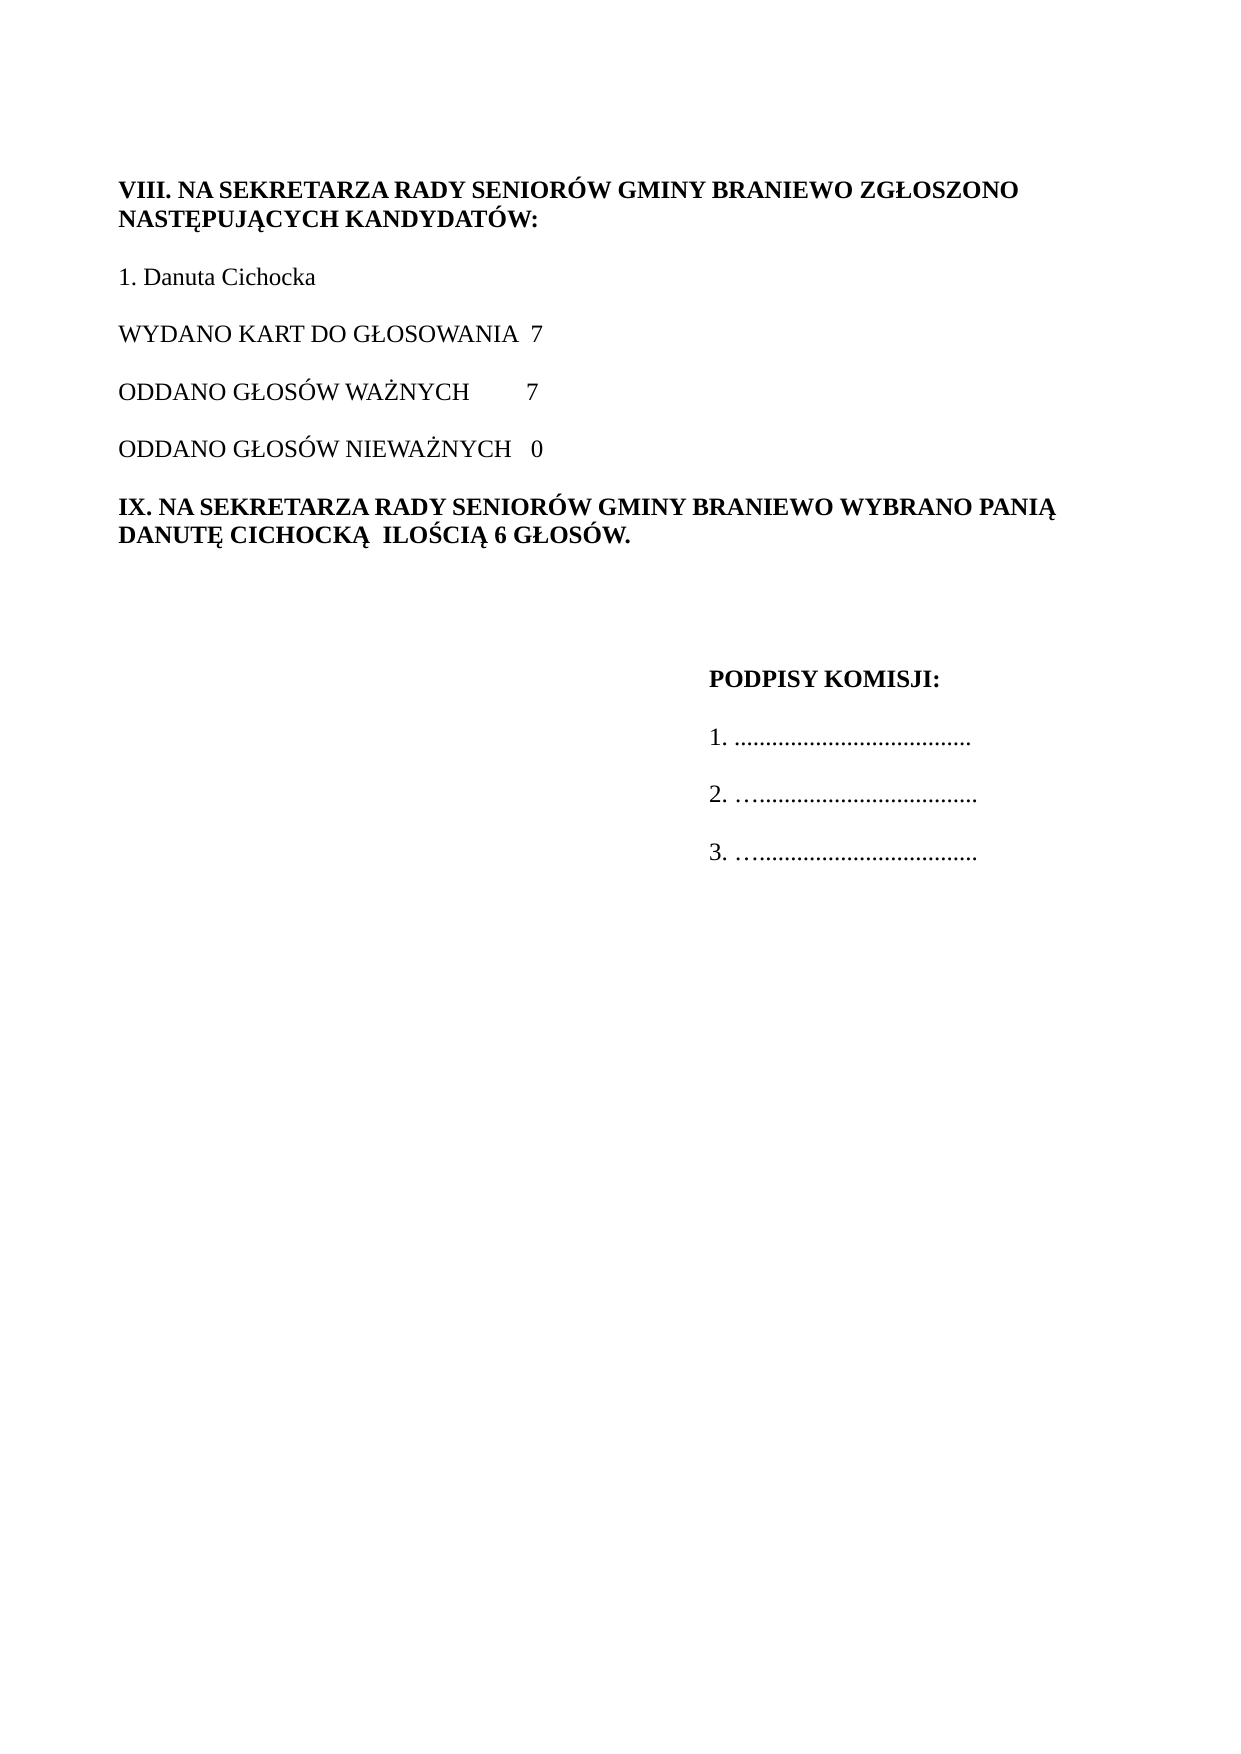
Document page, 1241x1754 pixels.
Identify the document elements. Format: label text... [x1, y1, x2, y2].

text ODDANO GŁOSÓW NIEWAŻNYCH 0 [118, 434, 1122, 463]
text ODDANO GŁOSÓW WAŻNYCH 7 [118, 377, 1122, 406]
text VIII. NA SEKRETARZA RADY SENIORÓW GMINY BRANIEWO ZGŁOSZONO NASTĘPUJĄCYCH KANDYDATÓW: [118, 176, 1122, 233]
text IX. NA SEKRETARZA RADY SENIORÓW GMINY BRANIEWO WYBRANO PANIĄ DANUTĘ CICHOCKĄ ILOŚCIĄ 6 GŁOSÓW. [118, 492, 1122, 549]
text PODPISY KOMISJI: [118, 664, 1122, 693]
text 2. …................................... [118, 779, 1122, 808]
text 3. …................................... [118, 837, 1122, 866]
text WYDANO KART DO GŁOSOWANIA 7 [118, 319, 1122, 348]
text 1. ...................................... [118, 722, 1122, 751]
text 1. Danuta Cichocka [118, 262, 1122, 291]
